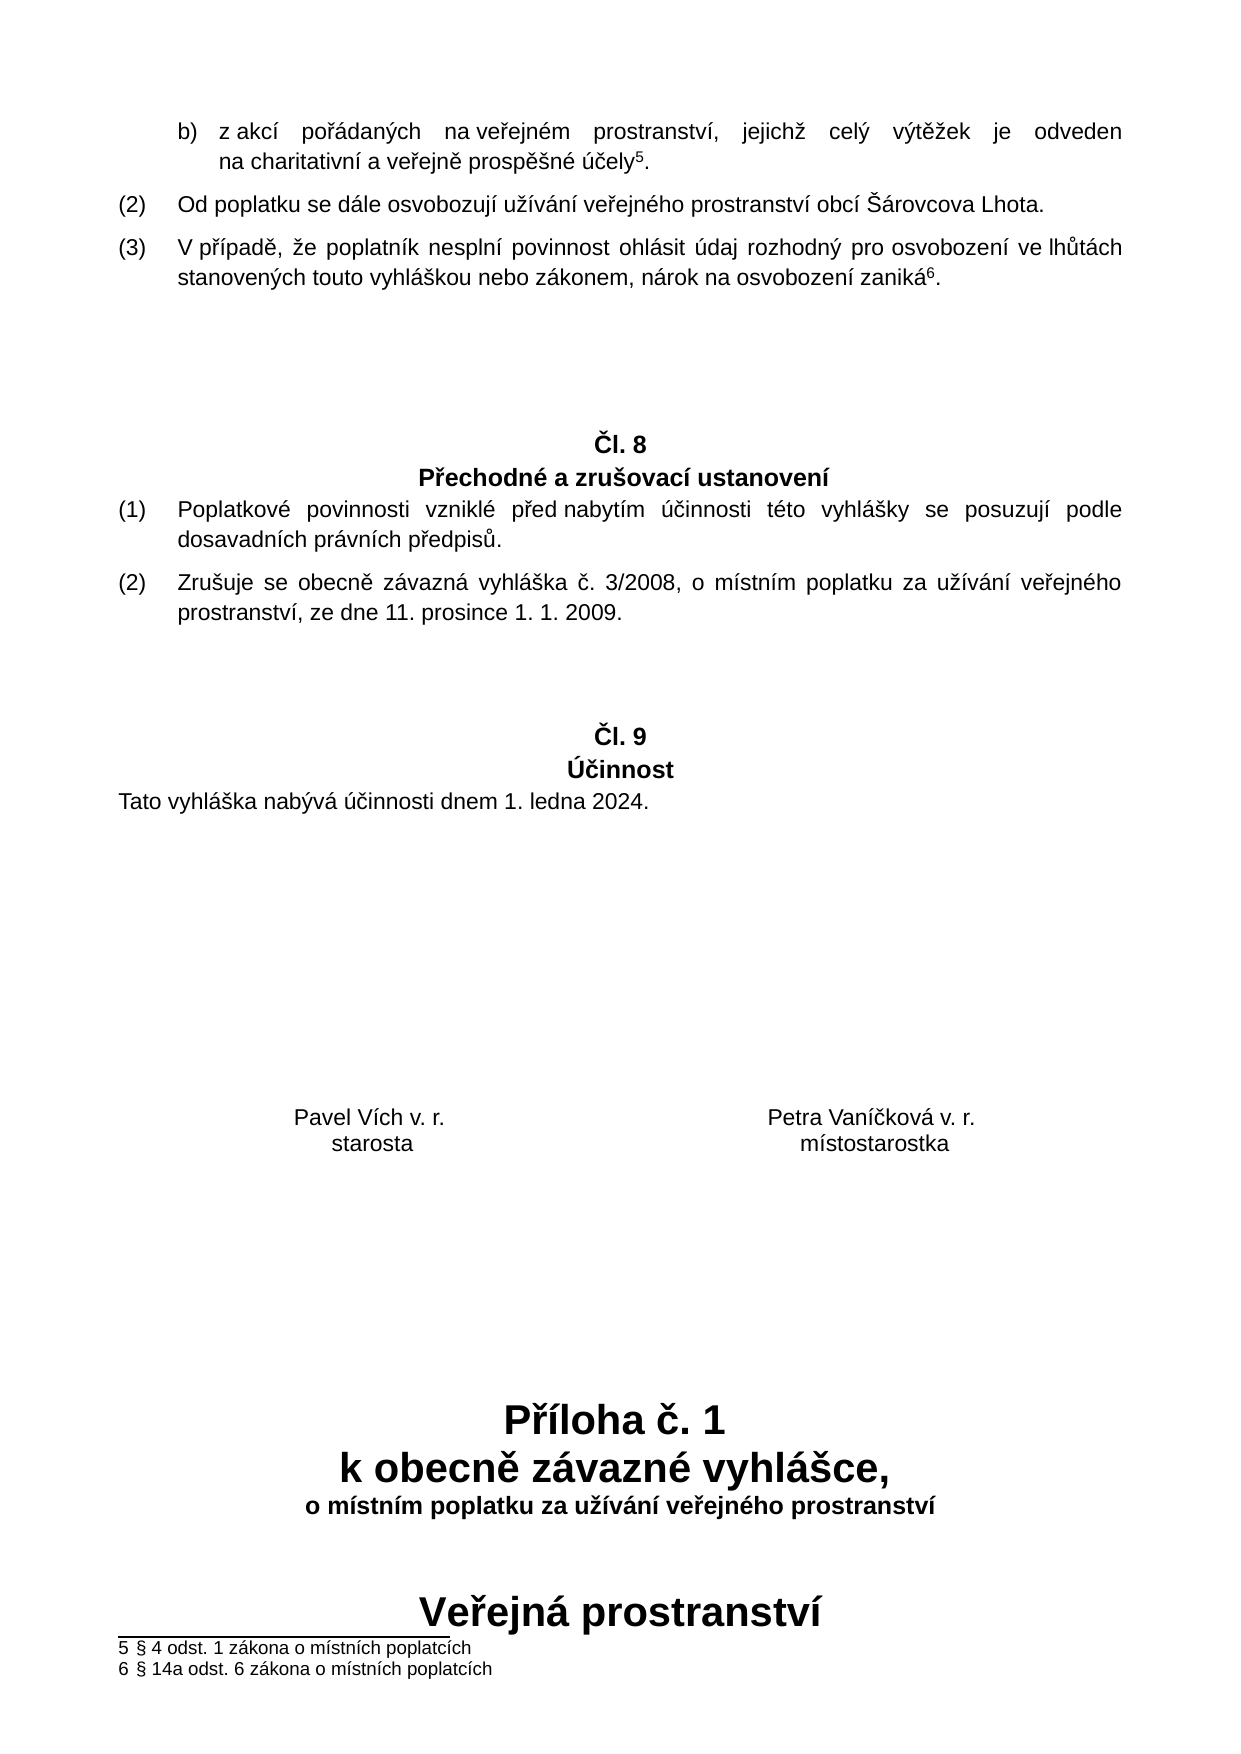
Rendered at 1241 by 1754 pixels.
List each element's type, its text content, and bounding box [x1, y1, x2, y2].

subtitle Čl. 8 Přechodné a zrušovací ustanovení [118, 429, 1122, 491]
list Od poplatku se dále osvobozují užívání veřejného prostranství obcí Šárovcova Lhota. [118, 191, 1122, 217]
subtitle Čl. 9 Účinnost [118, 722, 1122, 783]
table_cell [118, 1162, 620, 1280]
list § 4 odst. 1 zákona o místních poplatcích [118, 1637, 1122, 1658]
table_header Pavel Vích v. r. starosta [118, 1044, 620, 1162]
list Poplatkové povinnosti vzniklé před nabytím účinnosti této vyhlášky se posuzují podle dosavadních právních předpisů. [118, 496, 1122, 552]
table_cell [620, 1162, 1122, 1280]
text Tato vyhláška nabývá účinnosti dnem 1. ledna 2024. [118, 788, 1122, 814]
list V případě, že poplatník nesplní povinnost ohlásit údaj rozhodný pro osvobození ve lhůtách stanovených touto vyhláškou nebo zákonem, nárok na osvobození zaniká. [118, 234, 1122, 290]
text Příloha č. 1 [118, 1395, 1122, 1443]
list Zrušuje se obecně závazná vyhláška č. 3/2008, o místním poplatku za užívání veřejného prostranství, ze dne 11. prosince 1. 1. 2009. [118, 568, 1122, 625]
text k obecně závazné vyhlášce, [118, 1443, 1122, 1491]
text o místním poplatku za užívání veřejného prostranství [118, 1491, 1122, 1520]
list z akcí pořádaných na veřejném prostranství, jejichž celý výtěžek je odveden na charitativní a veřejně prospěšné účely. [177, 118, 1122, 175]
list § 14a odst. 6 zákona o místních poplatcích [118, 1658, 1122, 1680]
table_header Petra Vaníčková v. r. místostarostka [620, 1044, 1122, 1162]
text Veřejná prostranství [118, 1587, 1122, 1635]
